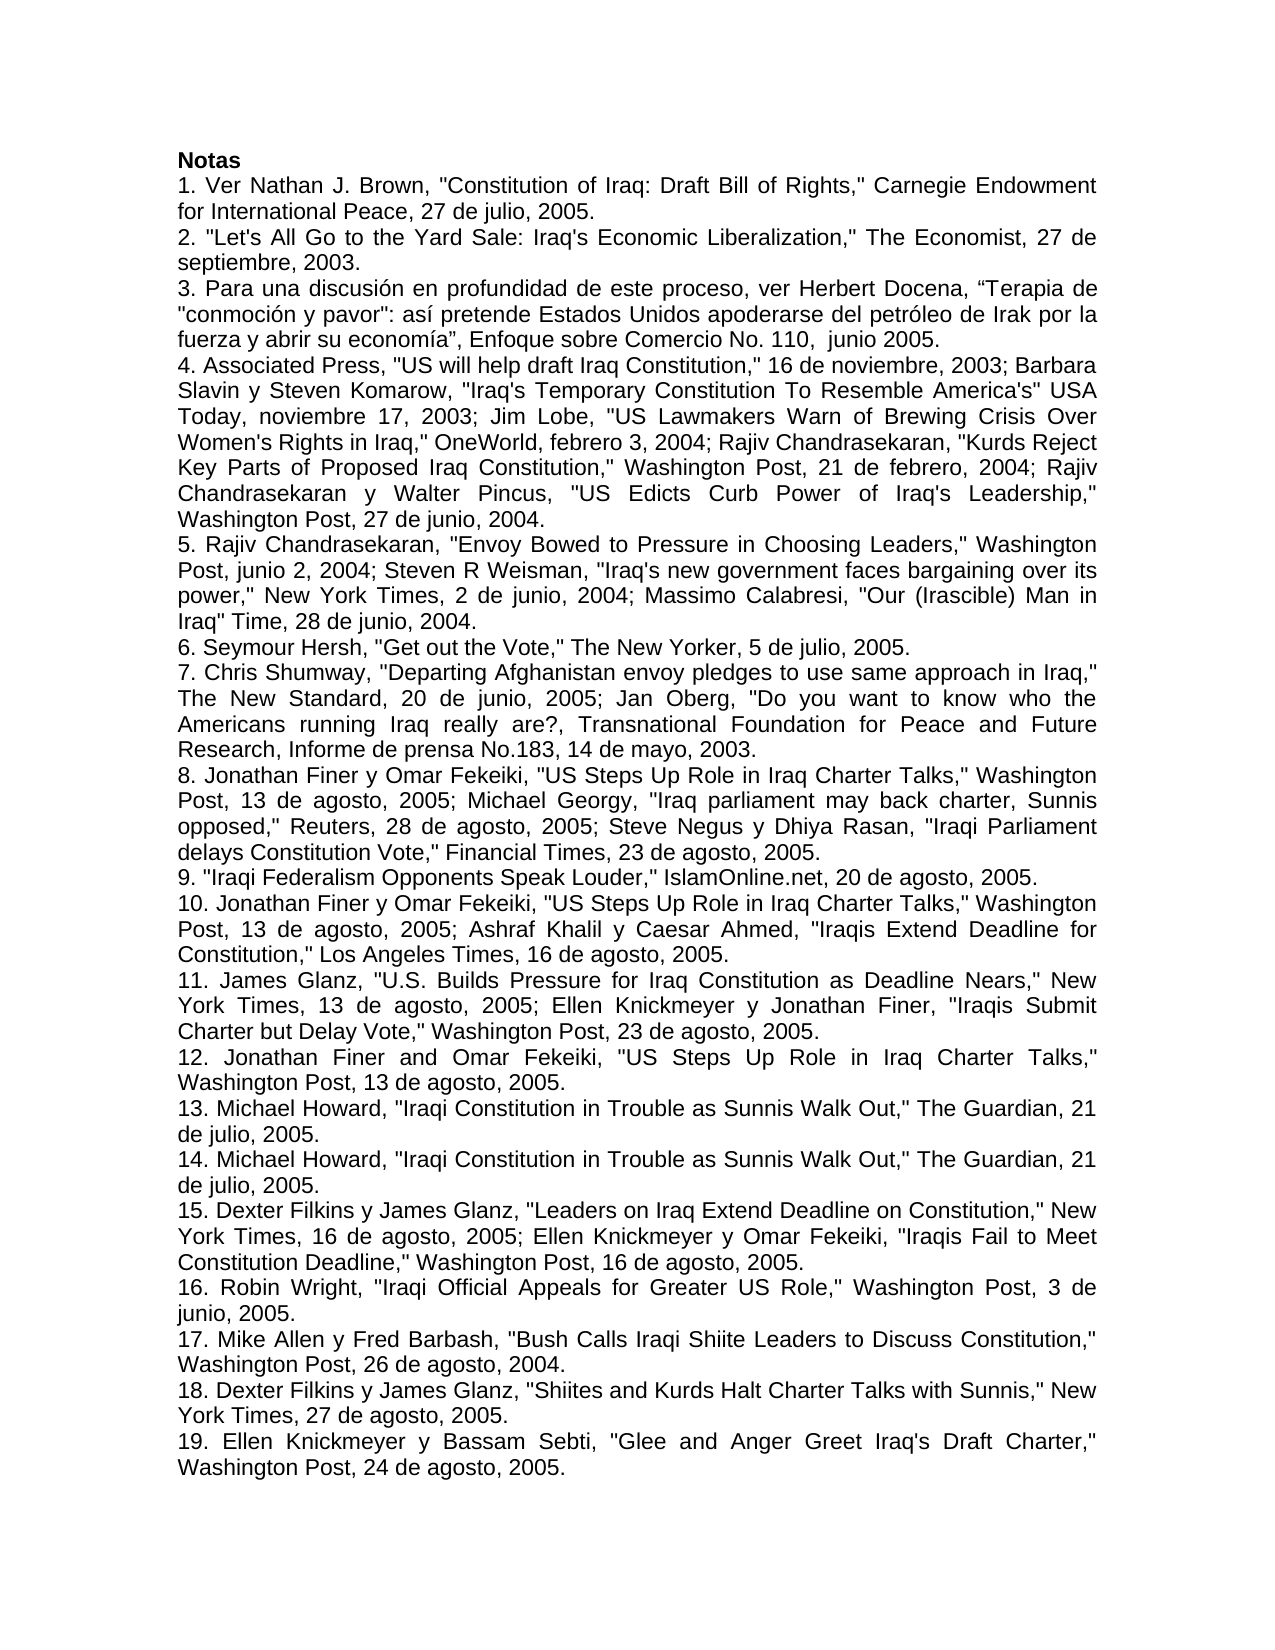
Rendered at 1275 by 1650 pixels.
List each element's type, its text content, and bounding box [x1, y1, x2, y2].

text 15. Dexter Filkins y James Glanz, "Leaders on Iraq Extend Deadline on Constitution," New York Times, 16 de agosto, 2005; Ellen Knickmeyer y Omar Fekeiki, "Iraqis Fail to Meet Constitution Deadline," Washington Post, 16 de agosto, 2005. [177, 1198, 1098, 1275]
text 8. Jonathan Finer y Omar Fekeiki, "US Steps Up Role in Iraq Charter Talks," Washington Post, 13 de agosto, 2005; Michael Georgy, "Iraq parliament may back charter, Sunnis opposed," Reuters, 28 de agosto, 2005; Steve Negus y Dhiya Rasan, "Iraqi Parliament delays Constitution Vote," Financial Times, 23 de agosto, 2005. [177, 763, 1098, 865]
text 3. Para una discusión en profundidad de este proceso, ver Herbert Docena, “Terapia de "conmoción y pavor": así pretende Estados Unidos apoderarse del petróleo de Irak por la fuerza y abrir su economía”, Enfoque sobre Comercio No. 110, junio 2005. [177, 276, 1098, 353]
text 10. Jonathan Finer y Omar Fekeiki, "US Steps Up Role in Iraq Charter Talks," Washington Post, 13 de agosto, 2005; Ashraf Khalil y Caesar Ahmed, "Iraqis Extend Deadline for Constitution," Los Angeles Times, 16 de agosto, 2005. [177, 891, 1098, 968]
text 6. Seymour Hersh, "Get out the Vote," The New Yorker, 5 de julio, 2005. [177, 634, 1098, 660]
text 13. Michael Howard, "Iraqi Constitution in Trouble as Sunnis Walk Out," The Guardian, 21 de julio, 2005. [177, 1096, 1098, 1147]
text 16. Robin Wright, "Iraqi Official Appeals for Greater US Role," Washington Post, 3 de junio, 2005. [177, 1275, 1098, 1326]
text 17. Mike Allen y Fred Barbash, "Bush Calls Iraqi Shiite Leaders to Discuss Constitution," Washington Post, 26 de agosto, 2004. [177, 1326, 1098, 1378]
text 1. Ver Nathan J. Brown, "Constitution of Iraq: Draft Bill of Rights," Carnegie Endowment for International Peace, 27 de julio, 2005. [177, 173, 1098, 224]
text 2. "Let's All Go to the Yard Sale: Iraq's Economic Liberalization," The Economist, 27 de septiembre, 2003. [177, 224, 1098, 276]
text 4. Associated Press, "US will help draft Iraq Constitution," 16 de noviembre, 2003; Barbara Slavin y Steven Komarow, "Iraq's Temporary Constitution To Resemble America's" USA Today, noviembre 17, 2003; Jim Lobe, "US Lawmakers Warn of Brewing Crisis Over Women's Rights in Iraq," OneWorld, febrero 3, 2004; Rajiv Chandrasekaran, "Kurds Reject Key Parts of Proposed Iraq Constitution," Washington Post, 21 de febrero, 2004; Rajiv Chandrasekaran y Walter Pincus, "US Edicts Curb Power of Iraq's Leadership," Washington Post, 27 de junio, 2004. [177, 353, 1098, 532]
text 11. James Glanz, "U.S. Builds Pressure for Iraq Constitution as Deadline Nears," New York Times, 13 de agosto, 2005; Ellen Knickmeyer y Jonathan Finer, "Iraqis Submit Charter but Delay Vote," Washington Post, 23 de agosto, 2005. [177, 968, 1098, 1044]
text 12. Jonathan Finer and Omar Fekeiki, "US Steps Up Role in Iraq Charter Talks," Washington Post, 13 de agosto, 2005. [177, 1044, 1098, 1096]
text 14. Michael Howard, "Iraqi Constitution in Trouble as Sunnis Walk Out," The Guardian, 21 de julio, 2005. [177, 1147, 1098, 1198]
text 7. Chris Shumway, "Departing Afghanistan envoy pledges to use same approach in Iraq," The New Standard, 20 de junio, 2005; Jan Oberg, "Do you want to know who the Americans running Iraq really are?, Transnational Foundation for Peace and Future Research, Informe de prensa No.183, 14 de mayo, 2003. [177, 660, 1098, 763]
text 18. Dexter Filkins y James Glanz, "Shiites and Kurds Halt Charter Talks with Sunnis," New York Times, 27 de agosto, 2005. [177, 1378, 1098, 1429]
text Notas [177, 148, 1098, 173]
text 9. "Iraqi Federalism Opponents Speak Louder," IslamOnline.net, 20 de agosto, 2005. [177, 865, 1098, 891]
text 19. Ellen Knickmeyer y Bassam Sebti, "Glee and Anger Greet Iraq's Draft Charter," Washington Post, 24 de agosto, 2005. [177, 1429, 1098, 1480]
text 5. Rajiv Chandrasekaran, "Envoy Bowed to Pressure in Choosing Leaders," Washington Post, junio 2, 2004; Steven R Weisman, "Iraq's new government faces bargaining over its power," New York Times, 2 de junio, 2004; Massimo Calabresi, "Our (Irascible) Man in Iraq" Time, 28 de junio, 2004. [177, 532, 1098, 634]
